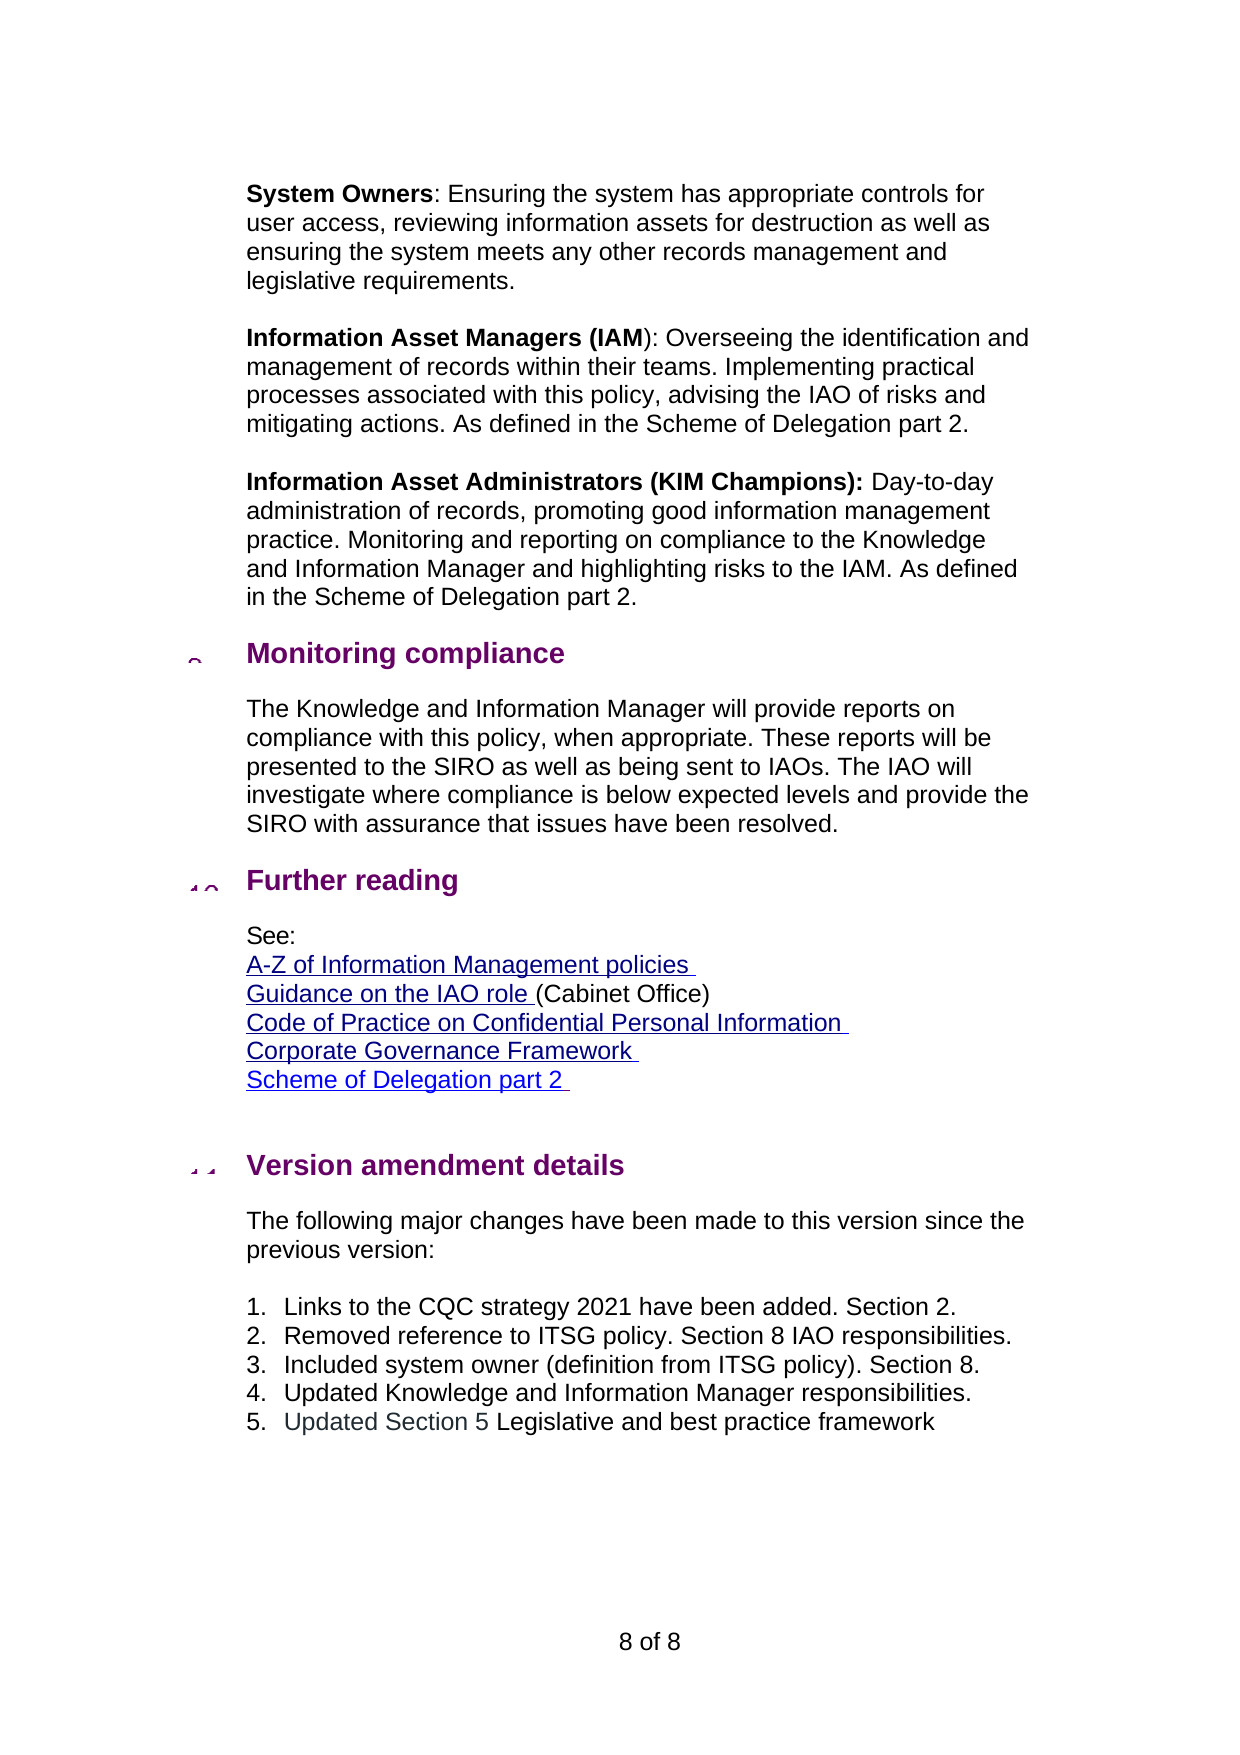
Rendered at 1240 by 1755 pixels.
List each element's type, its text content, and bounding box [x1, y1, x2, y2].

text 8 of 8 [248, 1627, 1052, 1656]
text Guidance on the IAO role (Cabinet Office) [246, 979, 1043, 1008]
text A-Z of Information Management policies [246, 951, 1043, 979]
list Updated Section 5 Legislative and best practice framework [246, 1408, 1043, 1437]
text [191, 1152, 225, 1169]
text Monitoring compliance [246, 636, 1043, 670]
text The following major changes have been made to this version since the previous version: [246, 1207, 1028, 1264]
text The Knowledge and Information Manager will provide reports on compliance with this policy, when appropriate. These reports will be presented to the SIRO as well as being sent to IAOs. The IAO will investigate where compliance is below expected levels and provide the SIRO with assurance that issues have been resolved. [246, 695, 1035, 838]
text Scheme of Delegation part 2 [246, 1066, 1043, 1094]
text Version amendment details [246, 1148, 1043, 1182]
text Information Asset Managers (IAM): Overseeing the identification and management of records within their teams. Implementing practical processes associated with this policy, advising the IAO of risks and mitigating actions. As defined in the Scheme of Delegation part 2. [246, 323, 1035, 438]
text See: [246, 922, 1043, 951]
text Corporate Governance Framework [246, 1037, 1043, 1065]
text Information Asset Administrators (KIM Champions): Day-to-day administration of records, promoting good information management practice. Monitoring and reporting on compliance to the Knowledge and Information Manager and highlighting risks to the IAM. As defined in the Scheme of Delegation part 2. [246, 468, 1035, 612]
list Removed reference to ITSG policy. Section 8 IAO responsibilities. [246, 1322, 1043, 1351]
text System Owners: Ensuring the system has appropriate controls for user access, reviewing information assets for destruction as well as ensuring the system meets any other records management and legislative requirements. [246, 180, 1035, 295]
text [191, 868, 225, 885]
list Links to the CQC strategy 2021 have been added. Section 2. [246, 1293, 1043, 1322]
text Further reading [246, 864, 1043, 897]
list Updated Knowledge and Information Manager responsibilities. [246, 1379, 1043, 1407]
text Code of Practice on Confidential Personal Information [246, 1008, 1043, 1037]
list Included system owner (definition from ITSG policy). Section 8. [246, 1351, 1043, 1379]
